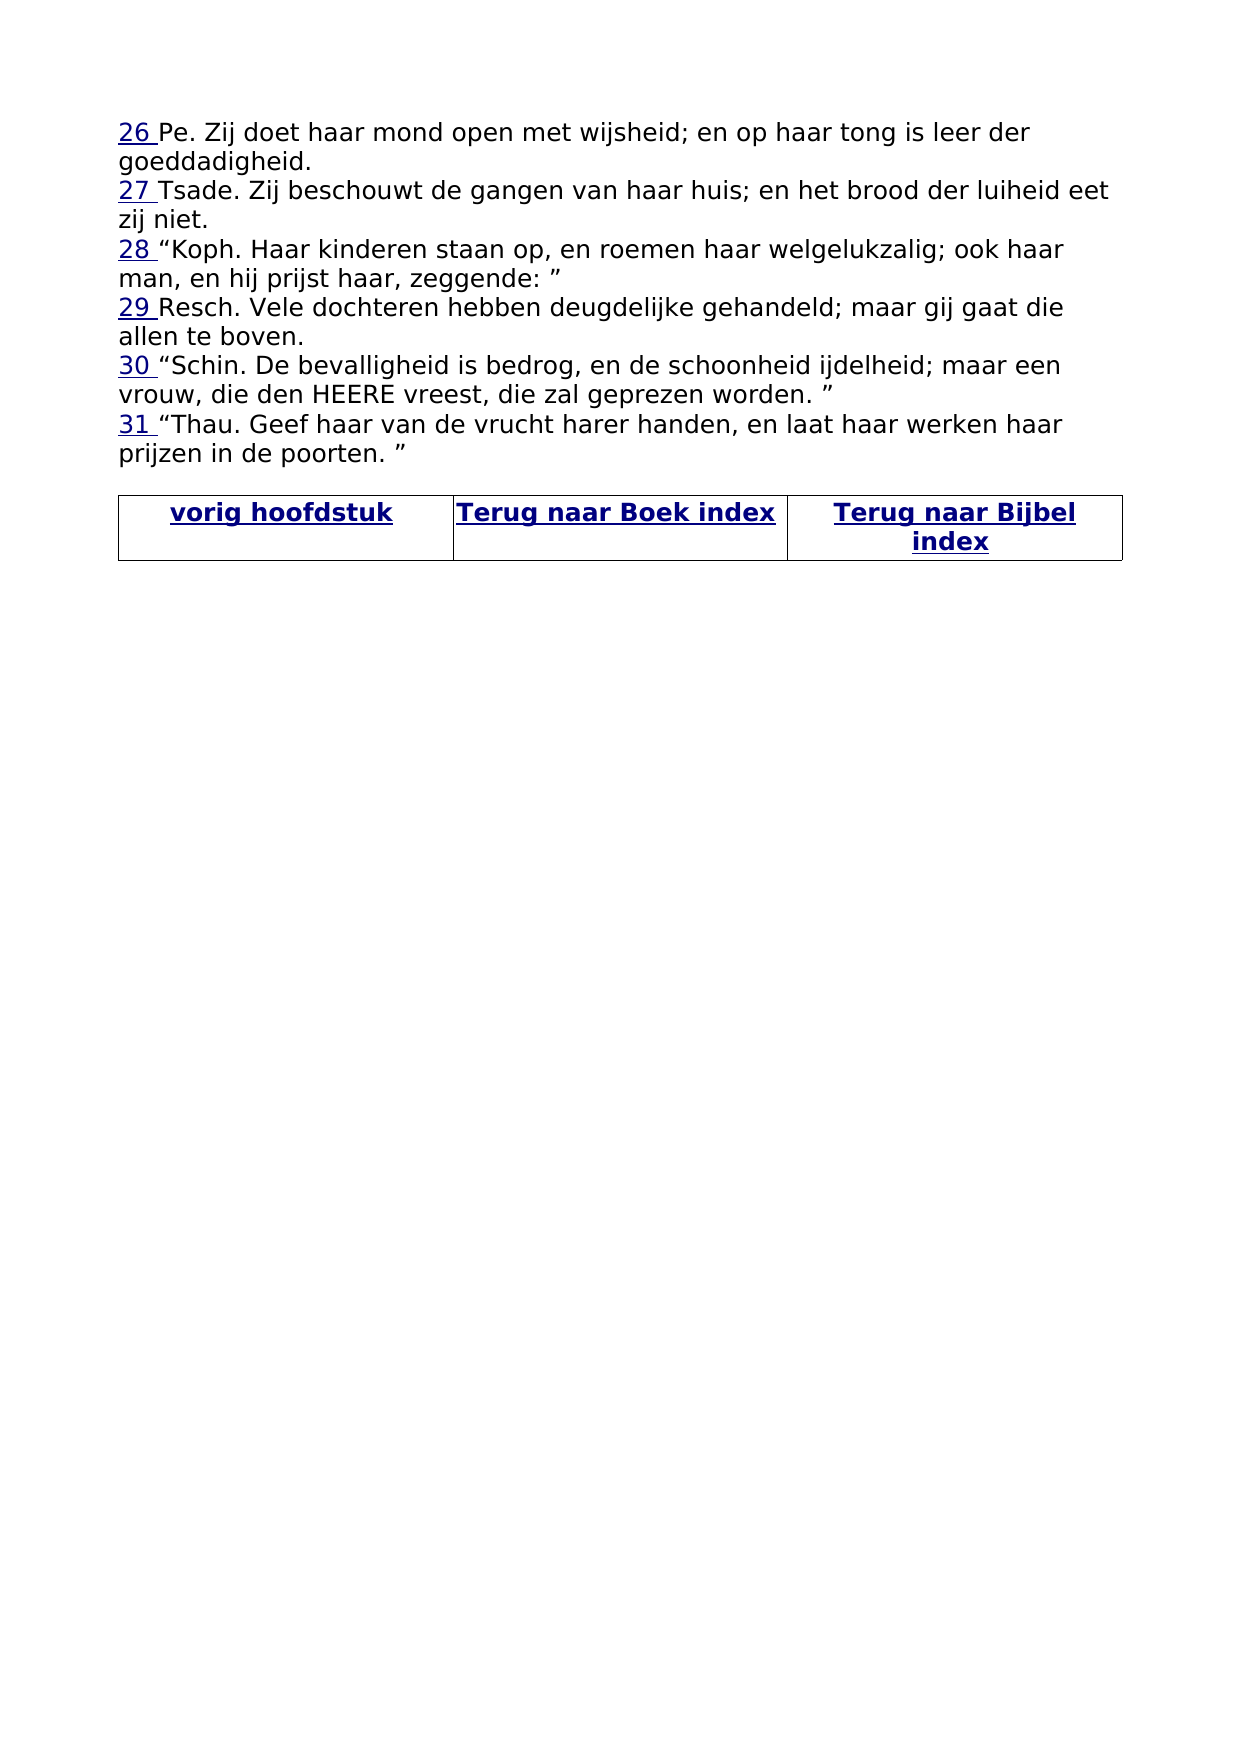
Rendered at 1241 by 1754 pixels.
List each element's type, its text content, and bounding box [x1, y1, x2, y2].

table_header Terug naar Boek index [454, 496, 787, 560]
table_header Terug naar Bijbel index [788, 496, 1122, 560]
text 26 Pe. Zij doet haar mond open met wijsheid; en op haar tong is leer der goeddadigheid. 27 Tsade. Zij beschouwt de gangen van haar huis; en het brood der luiheid eet zij niet. 28 “Koph. Haar kinderen staan op, en roemen haar welgelukzalig; ook haar man, en hij prijst haar, zeggende: ” 29 Resch. Vele dochteren hebben deugdelijke gehandeld; maar gij gaat die allen te boven. 30 “Schin. De bevalligheid is bedrog, en de schoonheid ijdelheid; maar een vrouw, die den HEERE vreest, die zal geprezen worden. ” 31 “Thau. Geef haar van de vrucht harer handen, en laat haar werken haar prijzen in de poorten. ” [118, 118, 1122, 468]
table_header vorig hoofdstuk [119, 496, 453, 560]
